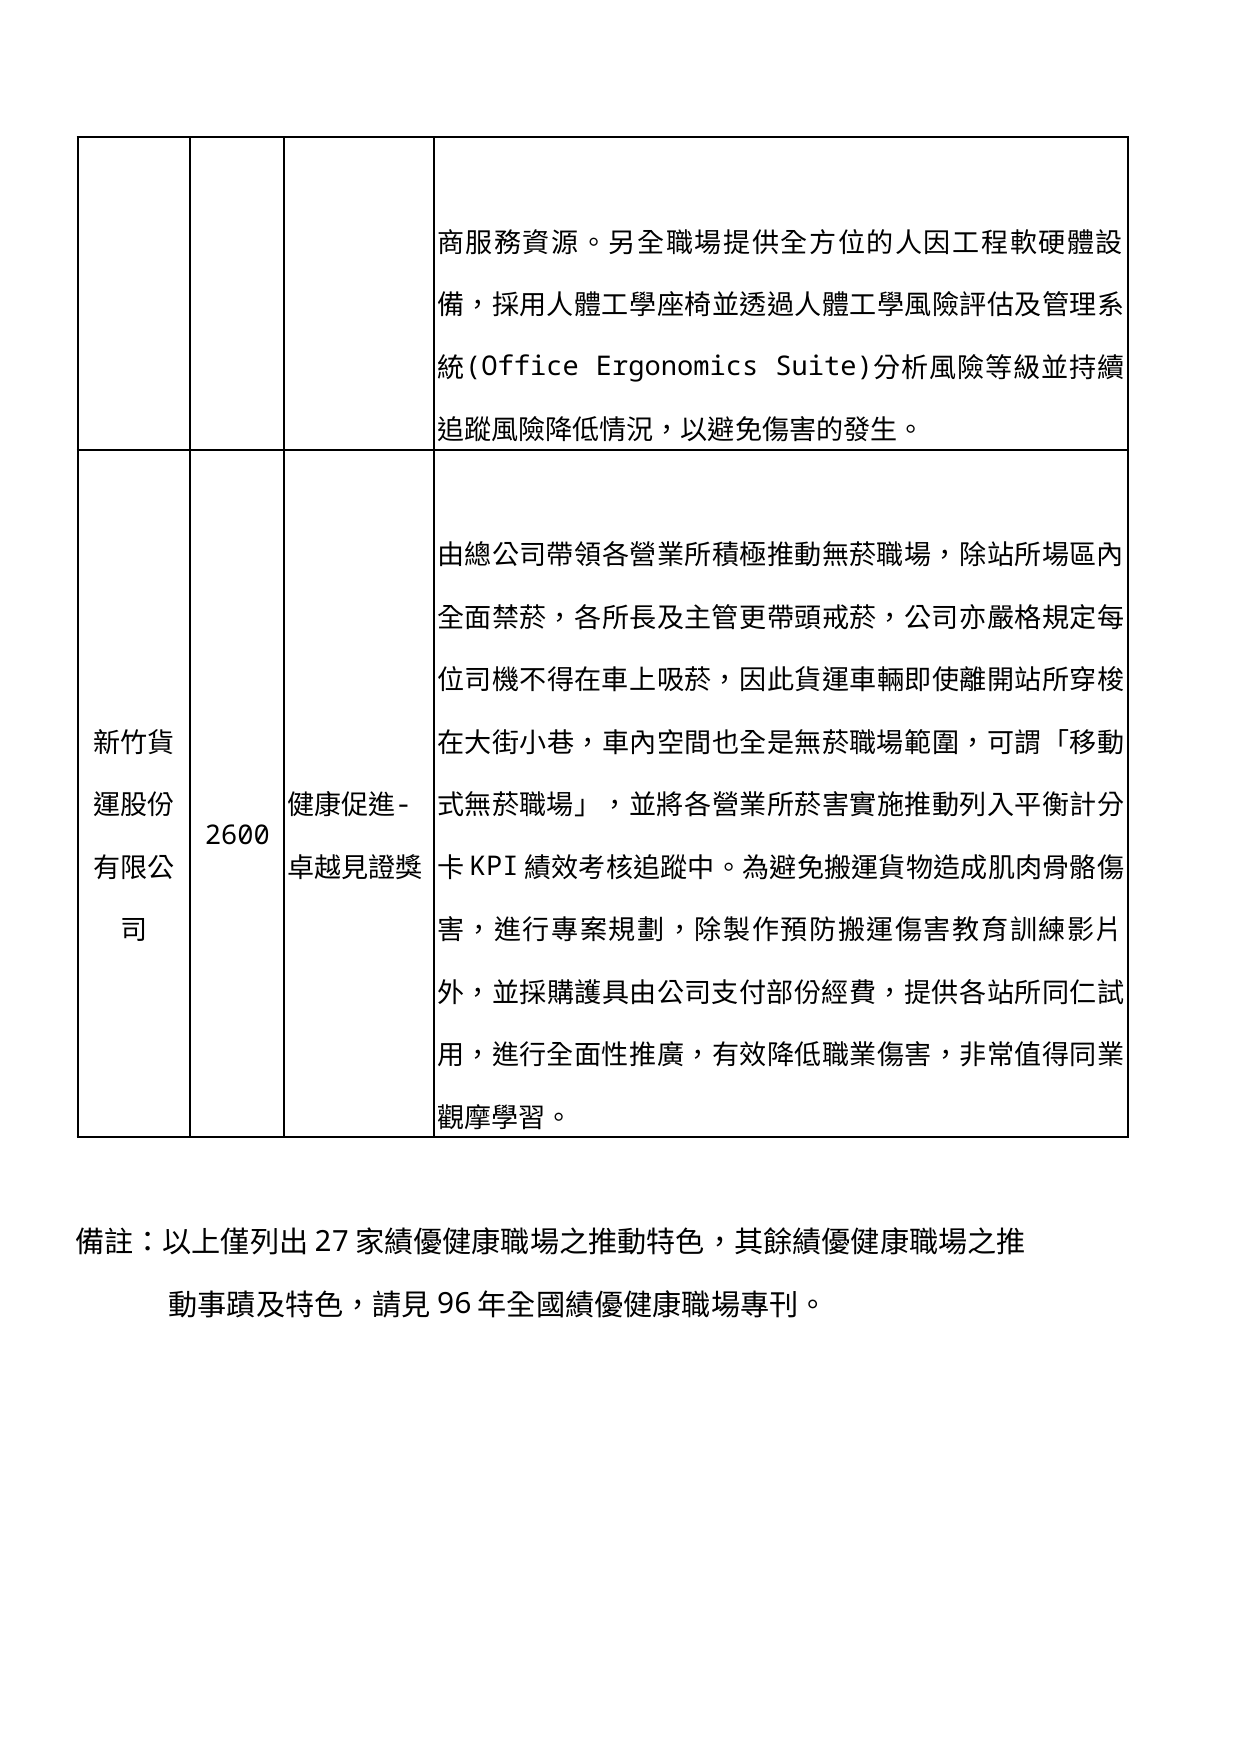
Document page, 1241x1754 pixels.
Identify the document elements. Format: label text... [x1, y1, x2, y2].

table_cell [79, 138, 189, 448]
table_cell [191, 138, 283, 448]
table_cell 健康促進-卓越見證獎 [285, 451, 433, 1136]
table_cell [285, 138, 433, 448]
table_cell 由總公司帶領各營業所積極推動無菸職場，除站所場區內全面禁菸，各所長及主管更帶頭戒菸，公司亦嚴格規定每位司機不得在車上吸菸，因此貨運車輛即使離開站所穿梭在大街小巷，車內空間也全是無菸職場範圍，可謂「移動式無菸職場」，並將各營業所菸害實施推動列入平衡計分卡KPI績效考核追蹤中。為避免搬運貨物造成肌肉骨骼傷害，進行專案規劃，除製作預防搬運傷害教育訓練影片外，並採購護具由公司支付部份經費，提供各站所同仁試用，進行全面性推廣，有效降低職業傷害，非常值得同業觀摩學習。 [435, 451, 1127, 1136]
table_cell 商服務資源。另全職場提供全方位的人因工程軟硬體設備，採用人體工學座椅並透過人體工學風險評估及管理系統(Office Ergonomics Suite)分析風險等級並持續追蹤風險降低情況，以避免傷害的發生。 [435, 138, 1127, 448]
table_cell 2600 [191, 451, 283, 1136]
text 備註：以上僅列出27家績優健康職場之推動特色，其餘績優健康職場之推動事蹟及特色，請見96年全國績優健康職場專刊。 [75, 1198, 1053, 1323]
table_cell 新竹貨運股份有限公司 [79, 451, 189, 1136]
